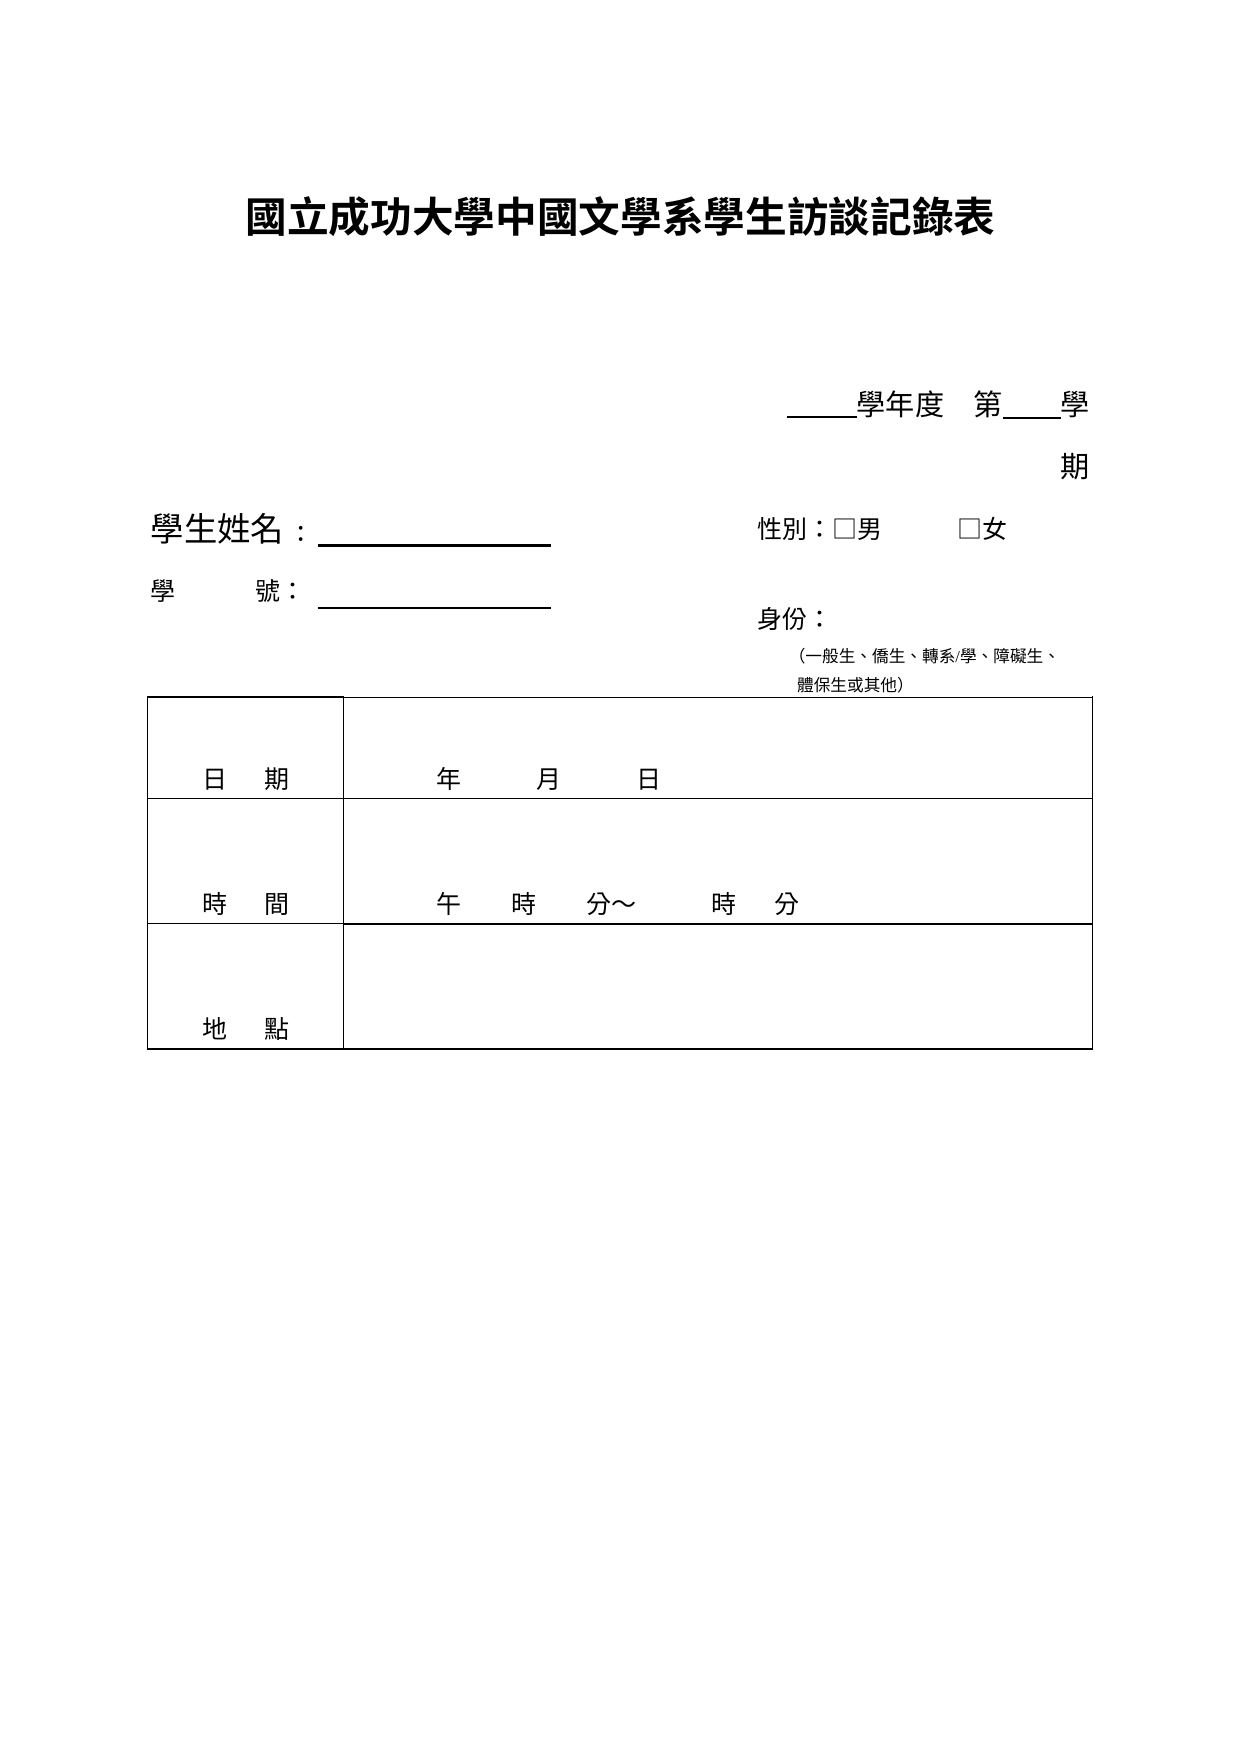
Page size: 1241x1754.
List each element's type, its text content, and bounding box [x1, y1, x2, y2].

table_header [148, 361, 754, 486]
table_cell 學生姓名﹕ 學 號： [148, 486, 754, 696]
table_cell 性別：□男 □女 身份： （一般生、僑生、轉系/學、障礙生、 體保生或其他） [754, 486, 1092, 696]
table_cell 日 期 [148, 698, 343, 798]
table_cell 年 月 日 [344, 698, 1092, 798]
table_header 學年度 第 學期 [754, 361, 1092, 486]
table_cell 地 點 [148, 924, 343, 1048]
table_cell 時 間 [148, 799, 343, 923]
table_cell [344, 925, 1092, 1048]
text 國立成功大學中國文學系學生訪談記錄表 [148, 173, 1092, 236]
table_cell 午 時 分～ 時 分 [344, 799, 1092, 923]
